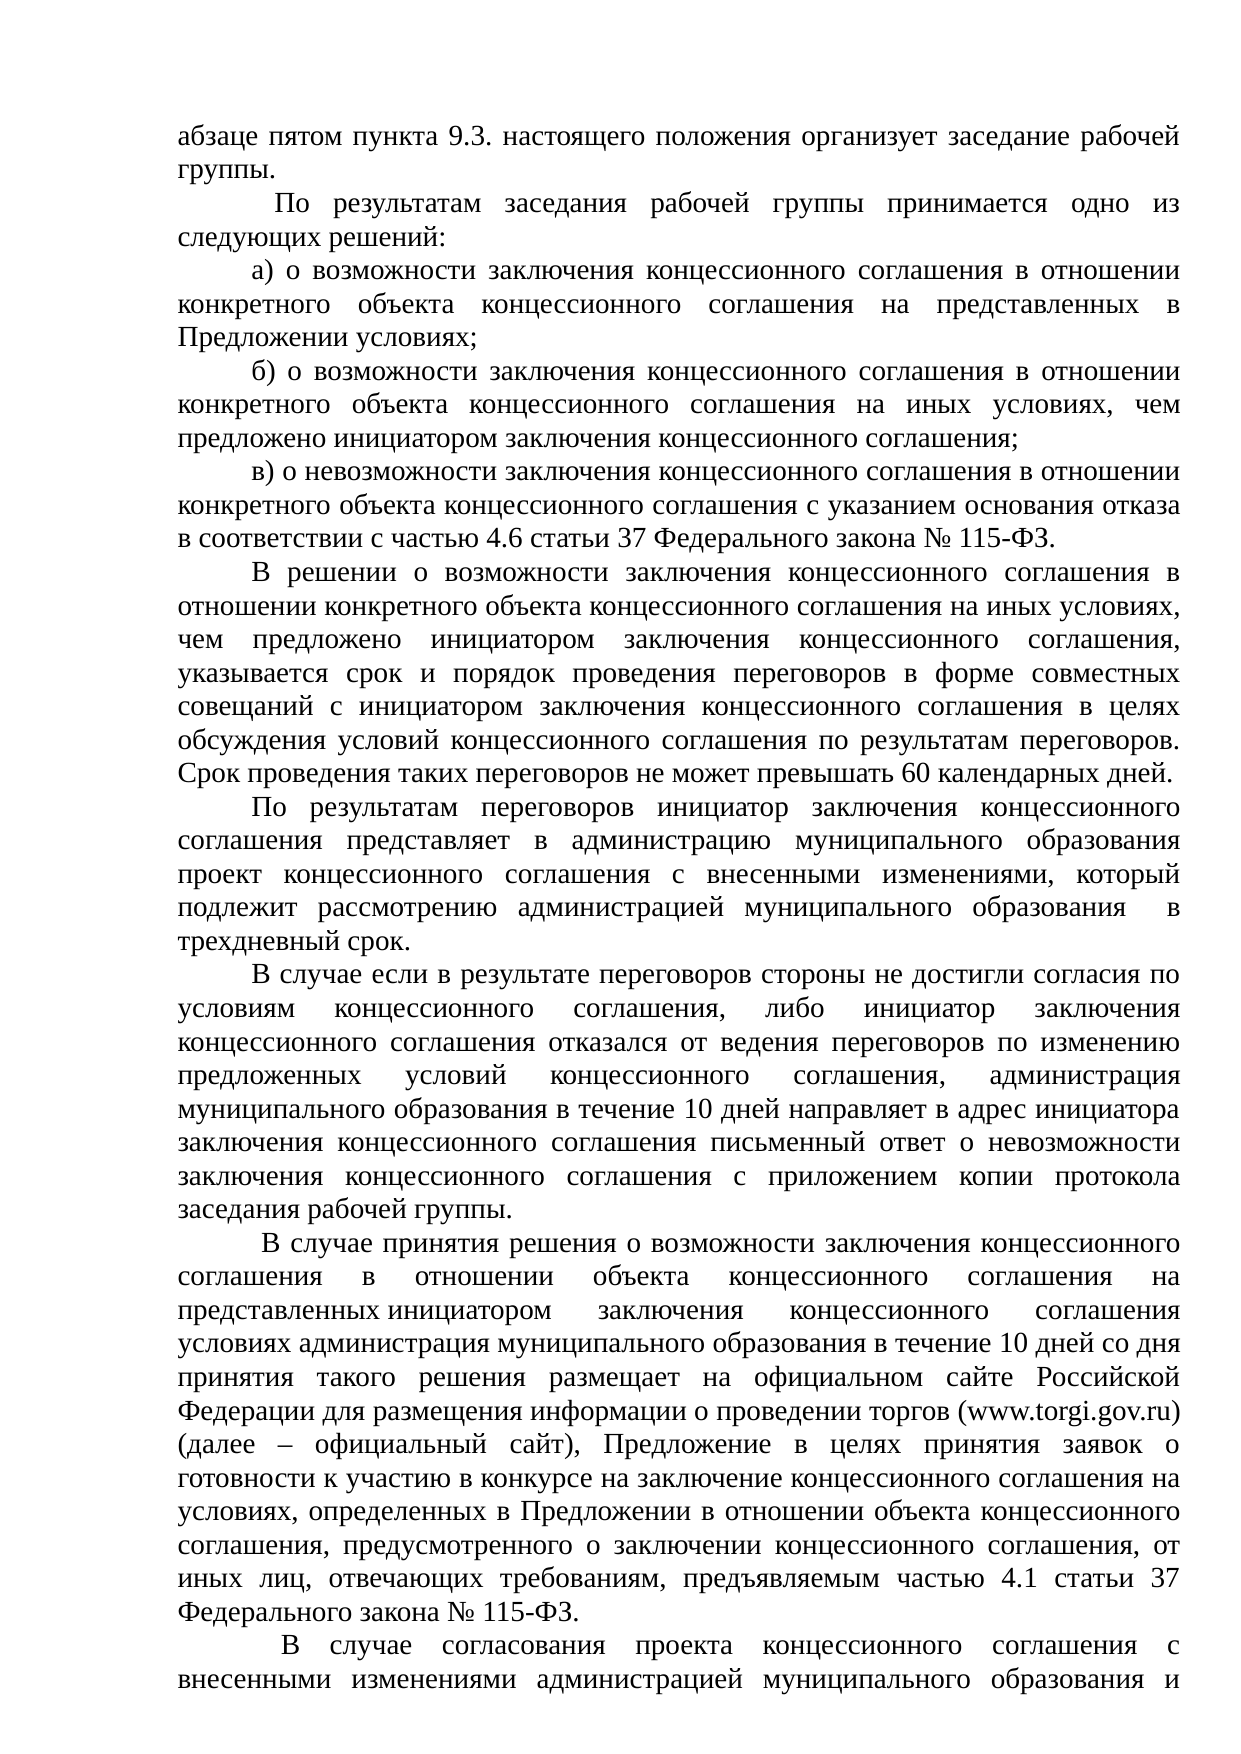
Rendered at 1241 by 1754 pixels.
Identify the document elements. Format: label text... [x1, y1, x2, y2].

text В случае согласования проекта концессионного соглашения с внесенными изменениями администрацией муниципального образования и [177, 1627, 1181, 1694]
text В случае если в результате переговоров стороны не достигли согласия по условиям концессионного соглашения, либо инициатор заключения концессионного соглашения отказался от ведения переговоров по изменению предложенных условий концессионного соглашения, администрация муниципального образования в течение 10 дней направляет в адрес инициатора заключения концессионного соглашения письменный ответ о невозможности заключения концессионного соглашения с приложением копии протокола заседания рабочей группы. [177, 957, 1181, 1225]
text в) о невозможности заключения концессионного соглашения в отношении конкретного объекта концессионного соглашения с указанием основания отказа в соответствии с частью 4.6 статьи 37 Федерального закона № 115-ФЗ. [177, 453, 1181, 554]
text а) о возможности заключения концессионного соглашения в отношении конкретного объекта концессионного соглашения на представленных в Предложении условиях; [177, 252, 1181, 353]
text б) о возможности заключения концессионного соглашения в отношении конкретного объекта концессионного соглашения на иных условиях, чем предложено инициатором заключения концессионного соглашения; [177, 353, 1181, 453]
text По результатам переговоров инициатор заключения концессионного соглашения представляет в администрацию муниципального образования проект концессионного соглашения с внесенными изменениями, который подлежит рассмотрению администрацией муниципального образования в трехдневный срок. [177, 789, 1181, 957]
text абзаце пятом пункта 9.3. настоящего положения организует заседание рабочей группы. [177, 118, 1181, 185]
text В решении о возможности заключения концессионного соглашения в отношении конкретного объекта концессионного соглашения на иных условиях, чем предложено инициатором заключения концессионного соглашения, указывается срок и порядок проведения переговоров в форме совместных совещаний с инициатором заключения концессионного соглашения в целях обсуждения условий концессионного соглашения по результатам переговоров. Срок проведения таких переговоров не может превышать 60 календарных дней. [177, 554, 1181, 789]
text В случае принятия решения о возможности заключения концессионного соглашения в отношении объекта концессионного соглашения на представленных инициатором заключения концессионного соглашения условиях администрация муниципального образования в течение 10 дней со дня принятия такого решения размещает на официальном сайте Российской Федерации для размещения информации о проведении торгов (www.torgi.gov.ru) (далее – официальный сайт), Предложение в целях принятия заявок о готовности к участию в конкурсе на заключение концессионного соглашения на условиях, определенных в Предложении в отношении объекта концессионного соглашения, предусмотренного о заключении концессионного соглашения, от иных лиц, отвечающих требованиям, предъявляемым частью 4.1 статьи 37 Федерального закона № 115-ФЗ. [177, 1225, 1181, 1627]
text По результатам заседания рабочей группы принимается одно из следующих решений: [177, 185, 1181, 252]
